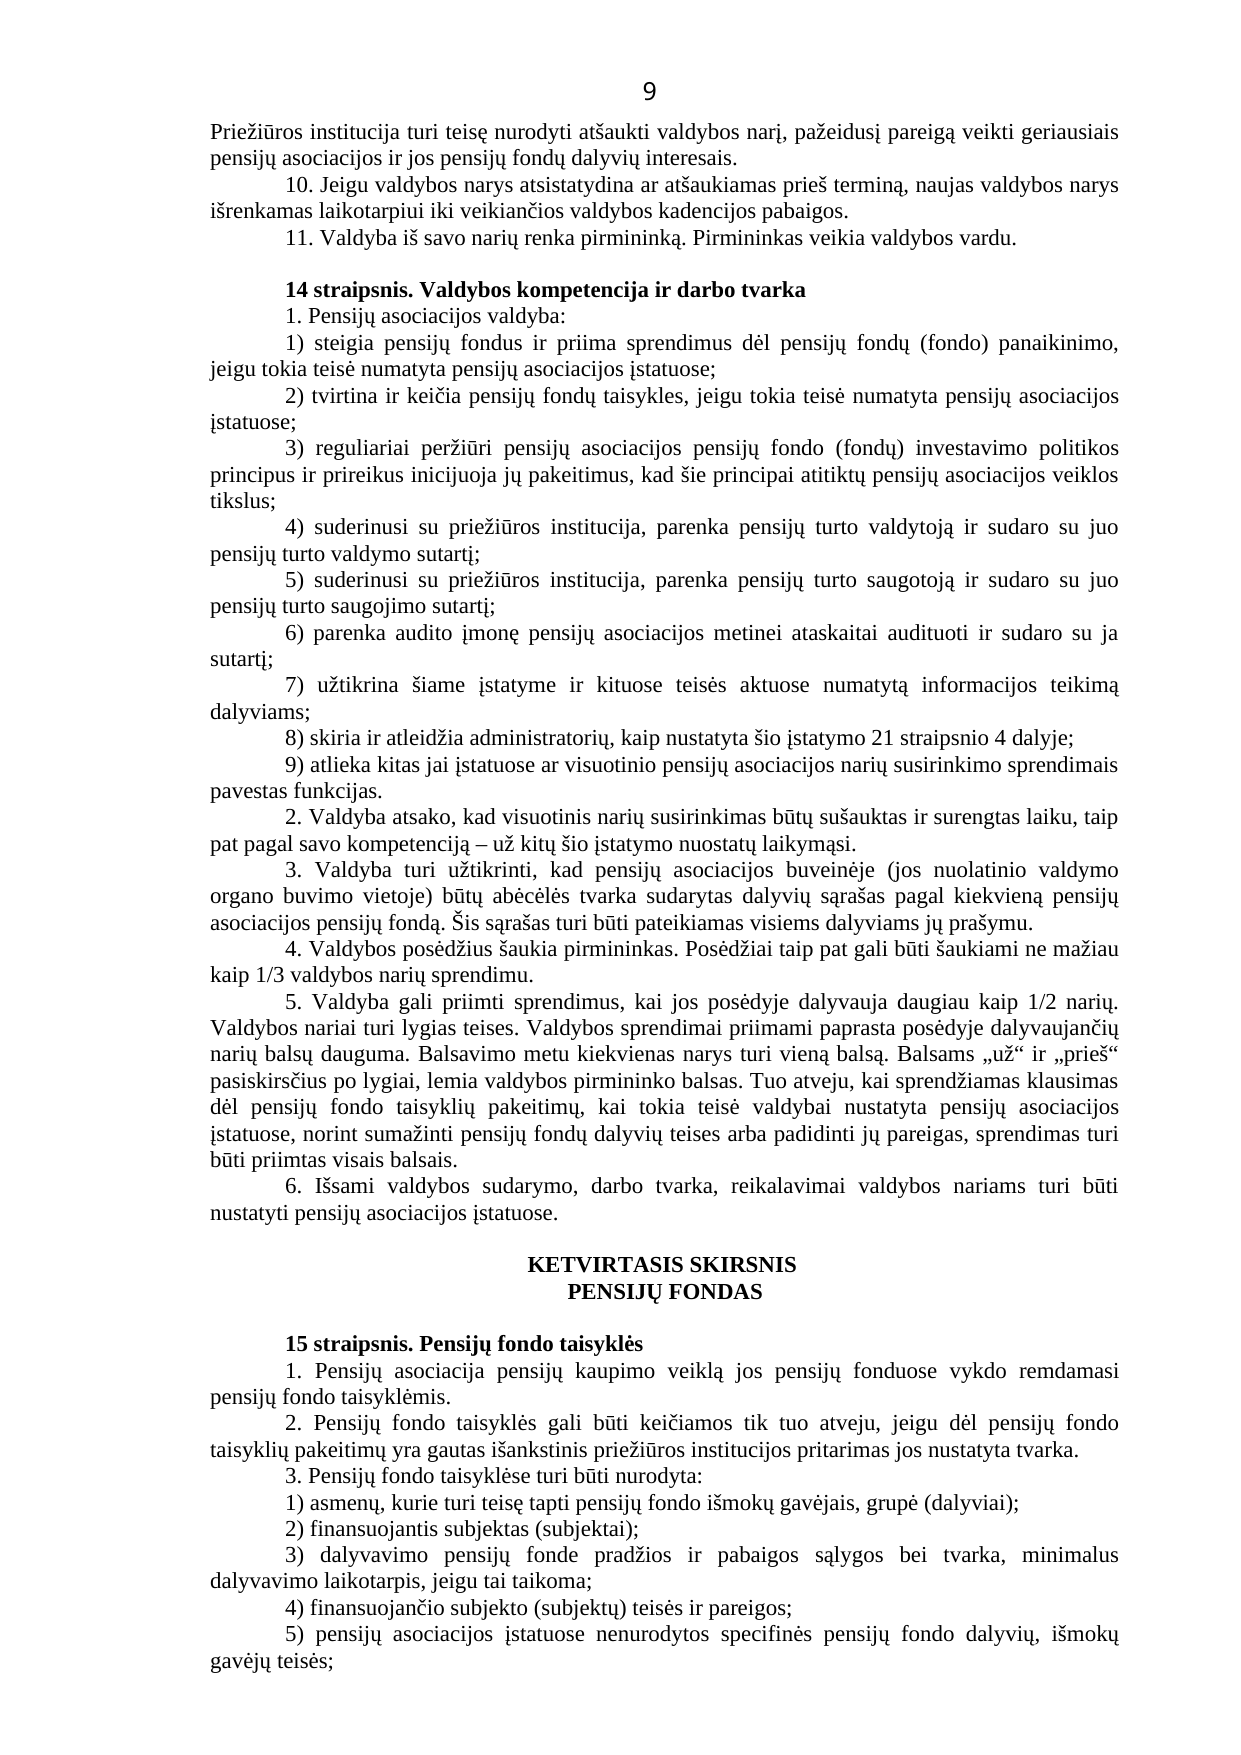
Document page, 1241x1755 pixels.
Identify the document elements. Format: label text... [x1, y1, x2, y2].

text 2) tvirtina ir keičia pensijų fondų taisykles, jeigu tokia teisė numatyta pensijų asociacijos įstatuose; [210, 382, 1120, 434]
text 4) finansuojančio subjekto (subjektų) teisės ir pareigos; [210, 1594, 1120, 1620]
text 3) reguliariai peržiūri pensijų asociacijos pensijų fondo (fondų) investavimo politikos principus ir prireikus inicijuoja jų pakeitimus, kad šie principai atitiktų pensijų asociacijos veiklos tikslus; [210, 434, 1120, 513]
text 11. Valdyba iš savo narių renka pirmininką. Pirmininkas veikia valdybos vardu. [210, 223, 1120, 250]
text 4) suderinusi su priežiūros institucija, parenka pensijų turto valdytoją ir sudaro su juo pensijų turto valdymo sutartį; [210, 513, 1120, 566]
text 7) užtikrina šiame įstatyme ir kituose teisės aktuose numatytą informacijos teikimą dalyviams; [210, 672, 1120, 724]
text Priežiūros institucija turi teisę nurodyti atšaukti valdybos narį, pažeidusį pareigą veikti geriausiais pensijų asociacijos ir jos pensijų fondų dalyvių interesais. [210, 118, 1120, 171]
text 1) asmenų, kurie turi teisę tapti pensijų fondo išmokų gavėjais, grupė (dalyviai); [210, 1488, 1120, 1515]
text 4. Valdybos posėdžius šaukia pirmininkas. Posėdžiai taip pat gali būti šaukiami ne mažiau kaip 1/3 valdybos narių sprendimu. [210, 935, 1120, 988]
text 3. Valdyba turi užtikrinti, kad pensijų asociacijos buveinėje (jos nuolatinio valdymo organo buvimo vietoje) būtų abėcėlės tvarka sudarytas dalyvių sąrašas pagal kiekvieną pensijų asociacijos pensijų fondą. Šis sąrašas turi būti pateikiamas visiems dalyviams jų prašymu. [210, 856, 1120, 935]
text 3. Pensijų fondo taisyklėse turi būti nurodyta: [210, 1462, 1120, 1488]
text 1. Pensijų asociacijos valdyba: [210, 303, 1120, 329]
text 10. Jeigu valdybos narys atsistatydina ar atšaukiamas prieš terminą, naujas valdybos narys išrenkamas laikotarpiui iki veikiančios valdybos kadencijos pabaigos. [210, 171, 1120, 223]
text 2. Valdyba atsako, kad visuotinis narių susirinkimas būtų sušauktas ir surengtas laiku, taip pat pagal savo kompetenciją – už kitų šio įstatymo nuostatų laikymąsi. [210, 803, 1120, 856]
text 8) skiria ir atleidžia administratorių, kaip nustatyta šio įstatymo 21 straipsnio 4 dalyje; [210, 724, 1120, 751]
text PENSIJŲ FONDAS [210, 1278, 1120, 1304]
text 14 straipsnis. Valdybos kompetencija ir darbo tvarka [210, 276, 1120, 303]
text 3) dalyvavimo pensijų fonde pradžios ir pabaigos sąlygos bei tvarka, minimalus dalyvavimo laikotarpis, jeigu tai taikoma; [210, 1541, 1120, 1594]
text 1. Pensijų asociacija pensijų kaupimo veiklą jos pensijų fonduose vykdo remdamasi pensijų fondo taisyklėmis. [210, 1357, 1120, 1409]
text 2. Pensijų fondo taisyklės gali būti keičiamos tik tuo atveju, jeigu dėl pensijų fondo taisyklių pakeitimų yra gautas išankstinis priežiūros institucijos pritarimas jos nustatyta tvarka. [210, 1409, 1120, 1462]
text 5. Valdyba gali priimti sprendimus, kai jos posėdyje dalyvauja daugiau kaip 1/2 narių. Valdybos nariai turi lygias teises. Valdybos sprendimai priimami paprasta posėdyje dalyvaujančių narių balsų dauguma. Balsavimo metu kiekvienas narys turi vieną balsą. Balsams „už“ ir „prieš“ pasiskirsčius po lygiai, lemia valdybos pirmininko balsas. Tuo atveju, kai sprendžiamas klausimas dėl pensijų fondo taisyklių pakeitimų, kai tokia teisė valdybai nustatyta pensijų asociacijos įstatuose, norint sumažinti pensijų fondų dalyvių teises arba padidinti jų pareigas, sprendimas turi būti priimtas visais balsais. [210, 988, 1120, 1172]
text KETVIRTASIS SKIRSNIS [210, 1251, 1120, 1278]
text 6. Išsami valdybos sudarymo, darbo tvarka, reikalavimai valdybos nariams turi būti nustatyti pensijų asociacijos įstatuose. [210, 1172, 1120, 1225]
text 2) finansuojantis subjektas (subjektai); [210, 1515, 1120, 1541]
text 9) atlieka kitas jai įstatuose ar visuotinio pensijų asociacijos narių susirinkimo sprendimais pavestas funkcijas. [210, 751, 1120, 803]
text 15 straipsnis. Pensijų fondo taisyklės [210, 1330, 1120, 1357]
text 1) steigia pensijų fondus ir priima sprendimus dėl pensijų fondų (fondo) panaikinimo, jeigu tokia teisė numatyta pensijų asociacijos įstatuose; [210, 329, 1120, 382]
text 5) pensijų asociacijos įstatuose nenurodytos specifinės pensijų fondo dalyvių, išmokų gavėjų teisės; [210, 1620, 1120, 1673]
text 6) parenka audito įmonę pensijų asociacijos metinei ataskaitai audituoti ir sudaro su ja sutartį; [210, 619, 1120, 672]
text 5) suderinusi su priežiūros institucija, parenka pensijų turto saugotoją ir sudaro su juo pensijų turto saugojimo sutartį; [210, 566, 1120, 619]
